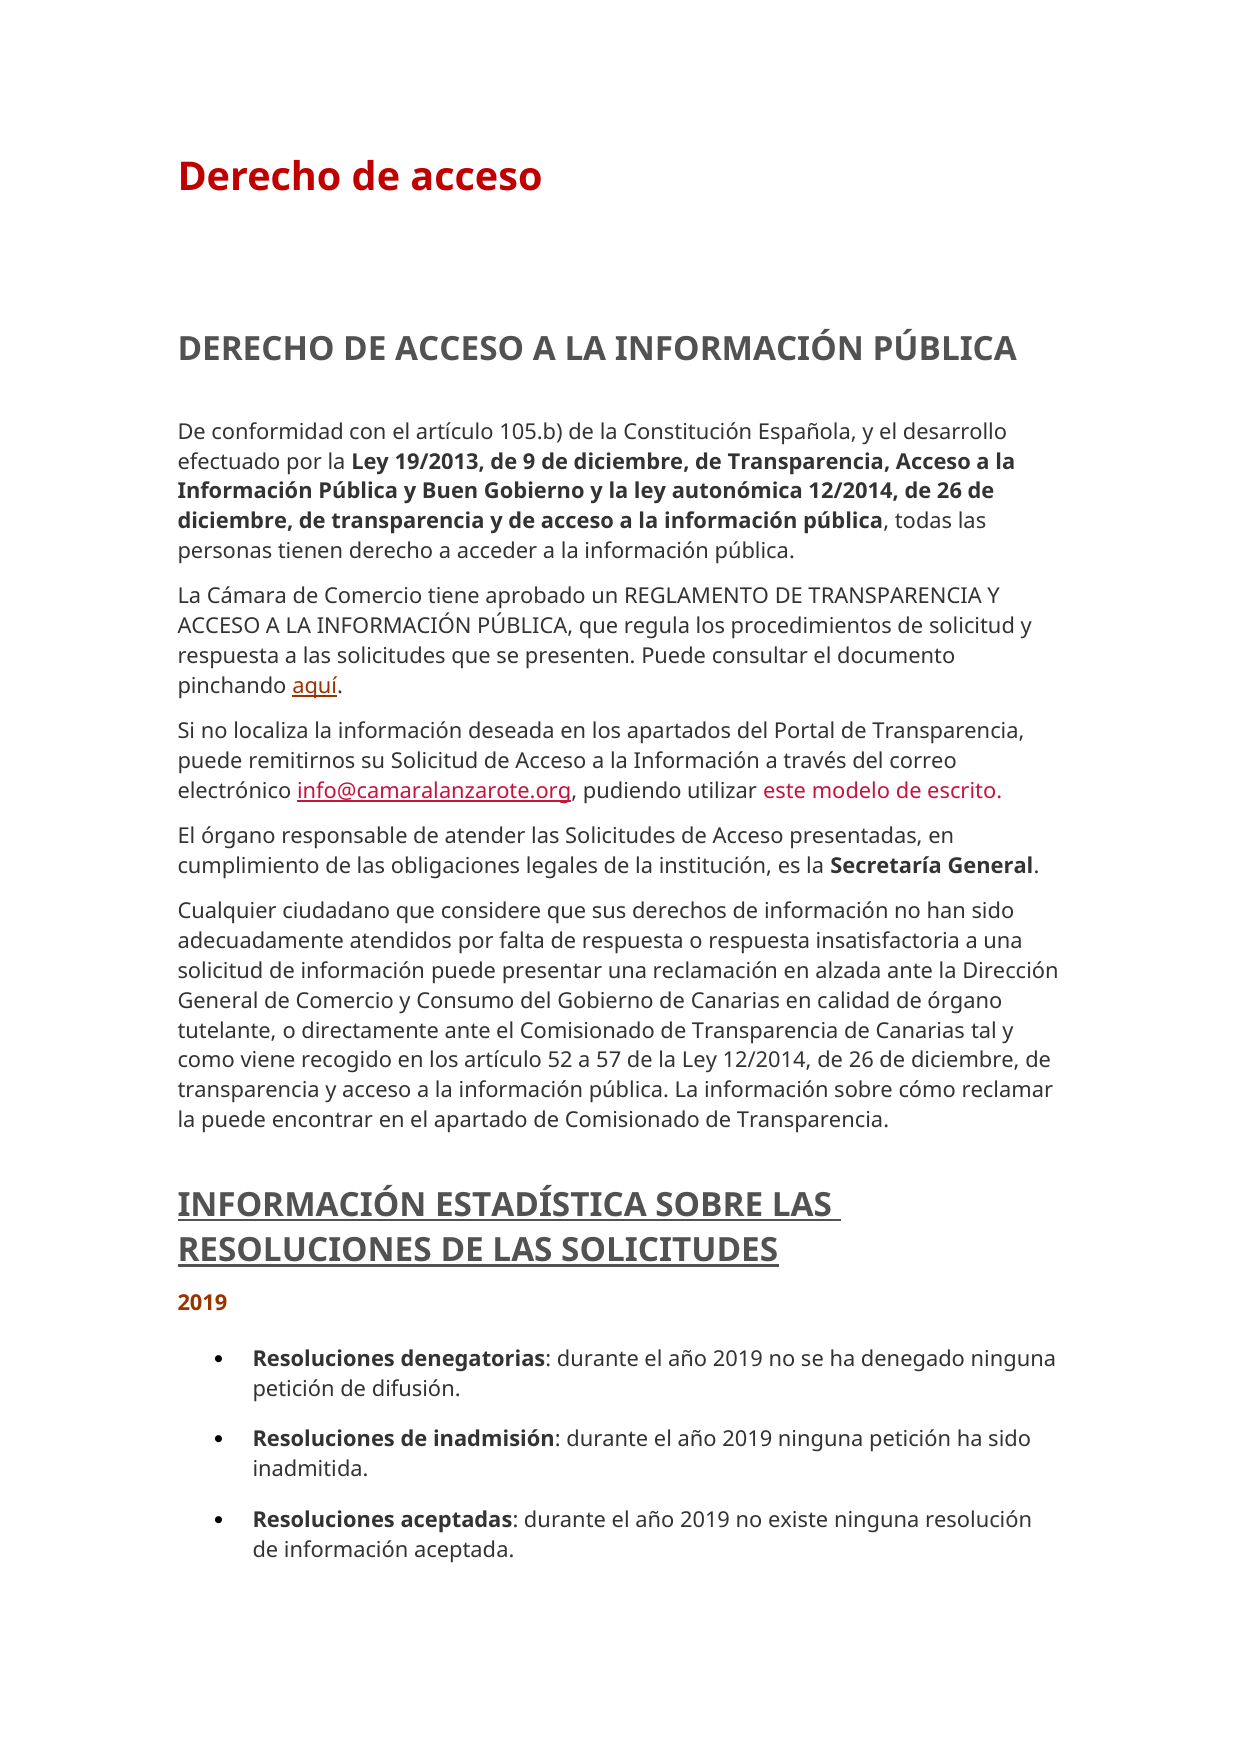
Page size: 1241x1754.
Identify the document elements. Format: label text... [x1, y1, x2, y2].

subtitle Derecho de acceso [177, 148, 1063, 202]
list Resoluciones aceptadas: durante el año 2019 no existe ninguna resolución de información aceptada. [215, 1504, 1063, 1563]
text Si no localiza la información deseada en los apartados del Portal de Transparencia, puede remitirnos su Solicitud de Acceso a la Información a través del correo electrónico info@camaralanzarote.org, pudiendo utilizar este modelo de escrito. [177, 715, 1063, 805]
text 2019 [177, 1287, 1063, 1317]
text De conformidad con el artículo 105.b) de la Constitución Española, y el desarrollo efectuado por la Ley 19/2013, de 9 de diciembre, de Transparencia, Acceso a la Información Pública y Buen Gobierno y la ley autonómica 12/2014, de 26 de diciembre, de transparencia y de acceso a la información pública, todas las personas tienen derecho a acceder a la información pública. [177, 416, 1063, 565]
list Resoluciones de inadmisión: durante el año 2019 ninguna petición ha sido inadmitida. [215, 1423, 1063, 1483]
text Cualquier ciudadano que considere que sus derechos de información no han sido adecuadamente atendidos por falta de respuesta o respuesta insatisfactoria a una solicitud de información puede presentar una reclamación en alzada ante la Dirección General de Comercio y Consumo del Gobierno de Canarias en calidad de órgano tutelante, o directamente ante el Comisionado de Transparencia de Canarias tal y como viene recogido en los artículo 52 a 57 de la Ley 12/2014, de 26 de diciembre, de transparencia y acceso a la información pública. La información sobre cómo reclamar la puede encontrar en el apartado de Comisionado de Transparencia. [177, 896, 1063, 1134]
subtitle DERECHO DE ACCESO A LA INFORMACIÓN PÚBLICA [177, 325, 1063, 371]
list Resoluciones denegatorias: durante el año 2019 no se ha denegado ninguna petición de difusión. [215, 1343, 1063, 1403]
text El órgano responsable de atender las Solicitudes de Acceso presentadas, en cumplimiento de las obligaciones legales de la institución, es la Secretaría General. [177, 820, 1063, 880]
text La Cámara de Comercio tiene aprobado un REGLAMENTO DE TRANSPARENCIA Y ACCESO A LA INFORMACIÓN PÚBLICA, que regula los procedimientos de solicitud y respuesta a las solicitudes que se presenten. Puede consultar el documento pinchando aquí. [177, 581, 1063, 700]
subtitle INFORMACIÓN ESTADÍSTICA SOBRE LAS RESOLUCIONES DE LAS SOLICITUDES [177, 1181, 1063, 1272]
